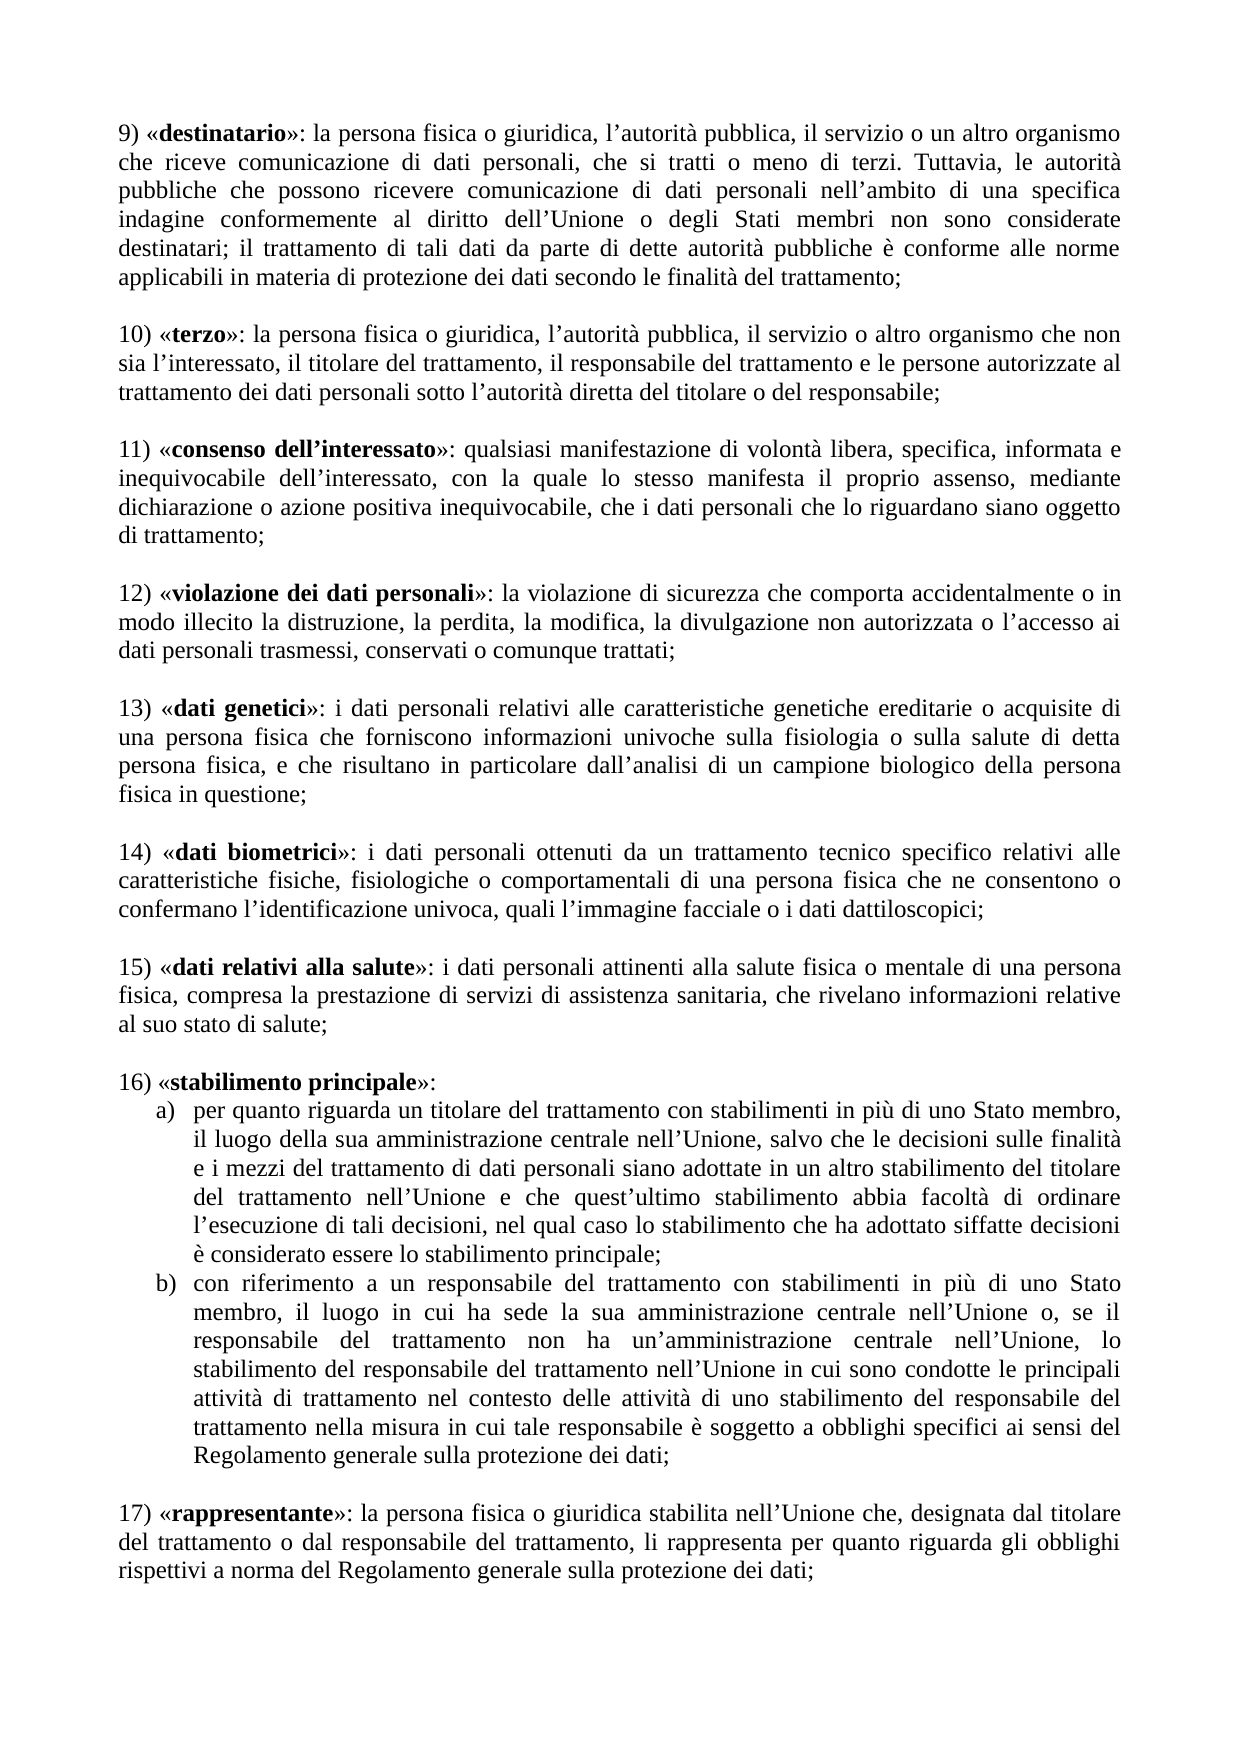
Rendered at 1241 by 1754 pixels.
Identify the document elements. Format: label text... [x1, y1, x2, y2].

text 13) «dati genetici»: i dati personali relativi alle caratteristiche genetiche ereditarie o acquisite di una persona fisica che forniscono informazioni univoche sulla fisiologia o sulla salute di detta persona fisica, e che risultano in particolare dall’analisi di un campione biologico della persona fisica in questione; [118, 693, 1122, 808]
text 17) «rappresentante»: la persona fisica o giuridica stabilita nell’Unione che, designata dal titolare del trattamento o dal responsabile del trattamento, li rappresenta per quanto riguarda gli obblighi rispettivi a norma del Regolamento generale sulla protezione dei dati; [118, 1498, 1122, 1584]
text 11) «consenso dell’interessato»: qualsiasi manifestazione di volontà libera, specifica, informata e inequivocabile dell’interessato, con la quale lo stesso manifesta il proprio assenso, mediante dichiarazione o azione positiva inequivocabile, che i dati personali che lo riguardano siano oggetto di trattamento; [118, 434, 1122, 549]
list per quanto riguarda un titolare del trattamento con stabilimenti in più di uno Stato membro, il luogo della sua amministrazione centrale nell’Unione, salvo che le decisioni sulle finalità e i mezzi del trattamento di dati personali siano adottate in un altro stabilimento del titolare del trattamento nell’Unione e che quest’ultimo stabilimento abbia facoltà di ordinare l’esecuzione di tali decisioni, nel qual caso lo stabilimento che ha adottato siffatte decisioni è considerato essere lo stabilimento principale; [156, 1096, 1122, 1268]
text 12) «violazione dei dati personali»: la violazione di sicurezza che comporta accidentalmente o in modo illecito la distruzione, la perdita, la modifica, la divulgazione non autorizzata o l’accesso ai dati personali trasmessi, conservati o comunque trattati; [118, 578, 1122, 664]
text 15) «dati relativi alla salute»: i dati personali attinenti alla salute fisica o mentale di una persona fisica, compresa la prestazione di servizi di assistenza sanitaria, che rivelano informazioni relative al suo stato di salute; [118, 952, 1122, 1038]
text 16) «stabilimento principale»: [118, 1067, 1122, 1096]
text 14) «dati biometrici»: i dati personali ottenuti da un trattamento tecnico specifico relativi alle caratteristiche fisiche, fisiologiche o comportamentali di una persona fisica che ne consentono o confermano l’identificazione univoca, quali l’immagine facciale o i dati dattiloscopici; [118, 837, 1122, 923]
text 10) «terzo»: la persona fisica o giuridica, l’autorità pubblica, il servizio o altro organismo che non sia l’interessato, il titolare del trattamento, il responsabile del trattamento e le persone autorizzate al trattamento dei dati personali sotto l’autorità diretta del titolare o del responsabile; [118, 319, 1122, 406]
text 9) «destinatario»: la persona fisica o giuridica, l’autorità pubblica, il servizio o un altro organismo che riceve comunicazione di dati personali, che si tratti o meno di terzi. Tuttavia, le autorità pubbliche che possono ricevere comunicazione di dati personali nell’ambito di una specifica indagine conformemente al diritto dell’Unione o degli Stati membri non sono considerate destinatari; il trattamento di tali dati da parte di dette autorità pubbliche è conforme alle norme applicabili in materia di protezione dei dati secondo le finalità del trattamento; [118, 118, 1122, 291]
list con riferimento a un responsabile del trattamento con stabilimenti in più di uno Stato membro, il luogo in cui ha sede la sua amministrazione centrale nell’Unione o, se il responsabile del trattamento non ha un’amministrazione centrale nell’Unione, lo stabilimento del responsabile del trattamento nell’Unione in cui sono condotte le principali attività di trattamento nel contesto delle attività di uno stabilimento del responsabile del trattamento nella misura in cui tale responsabile è soggetto a obblighi specifici ai sensi del Regolamento generale sulla protezione dei dati; [156, 1268, 1122, 1469]
